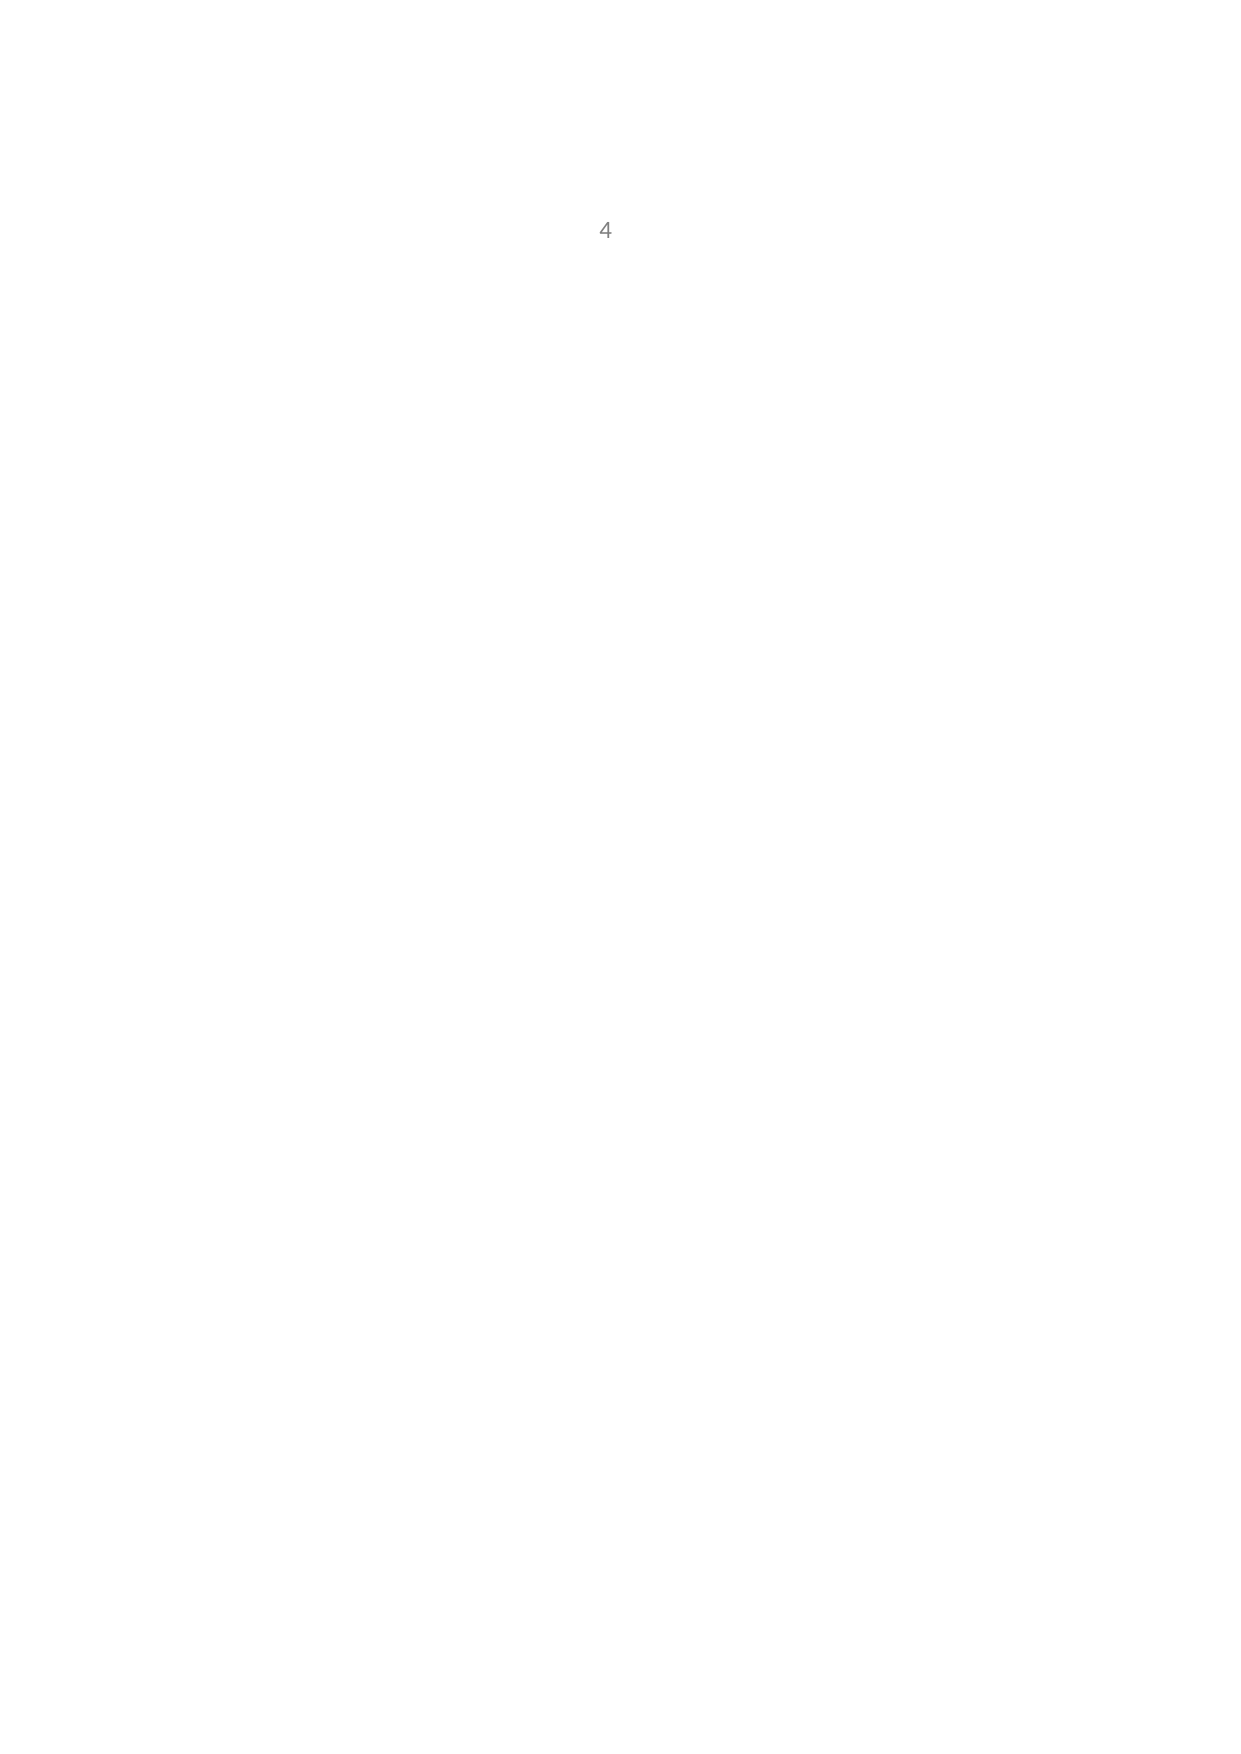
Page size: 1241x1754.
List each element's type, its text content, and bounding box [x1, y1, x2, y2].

text 4 [599, 214, 641, 244]
